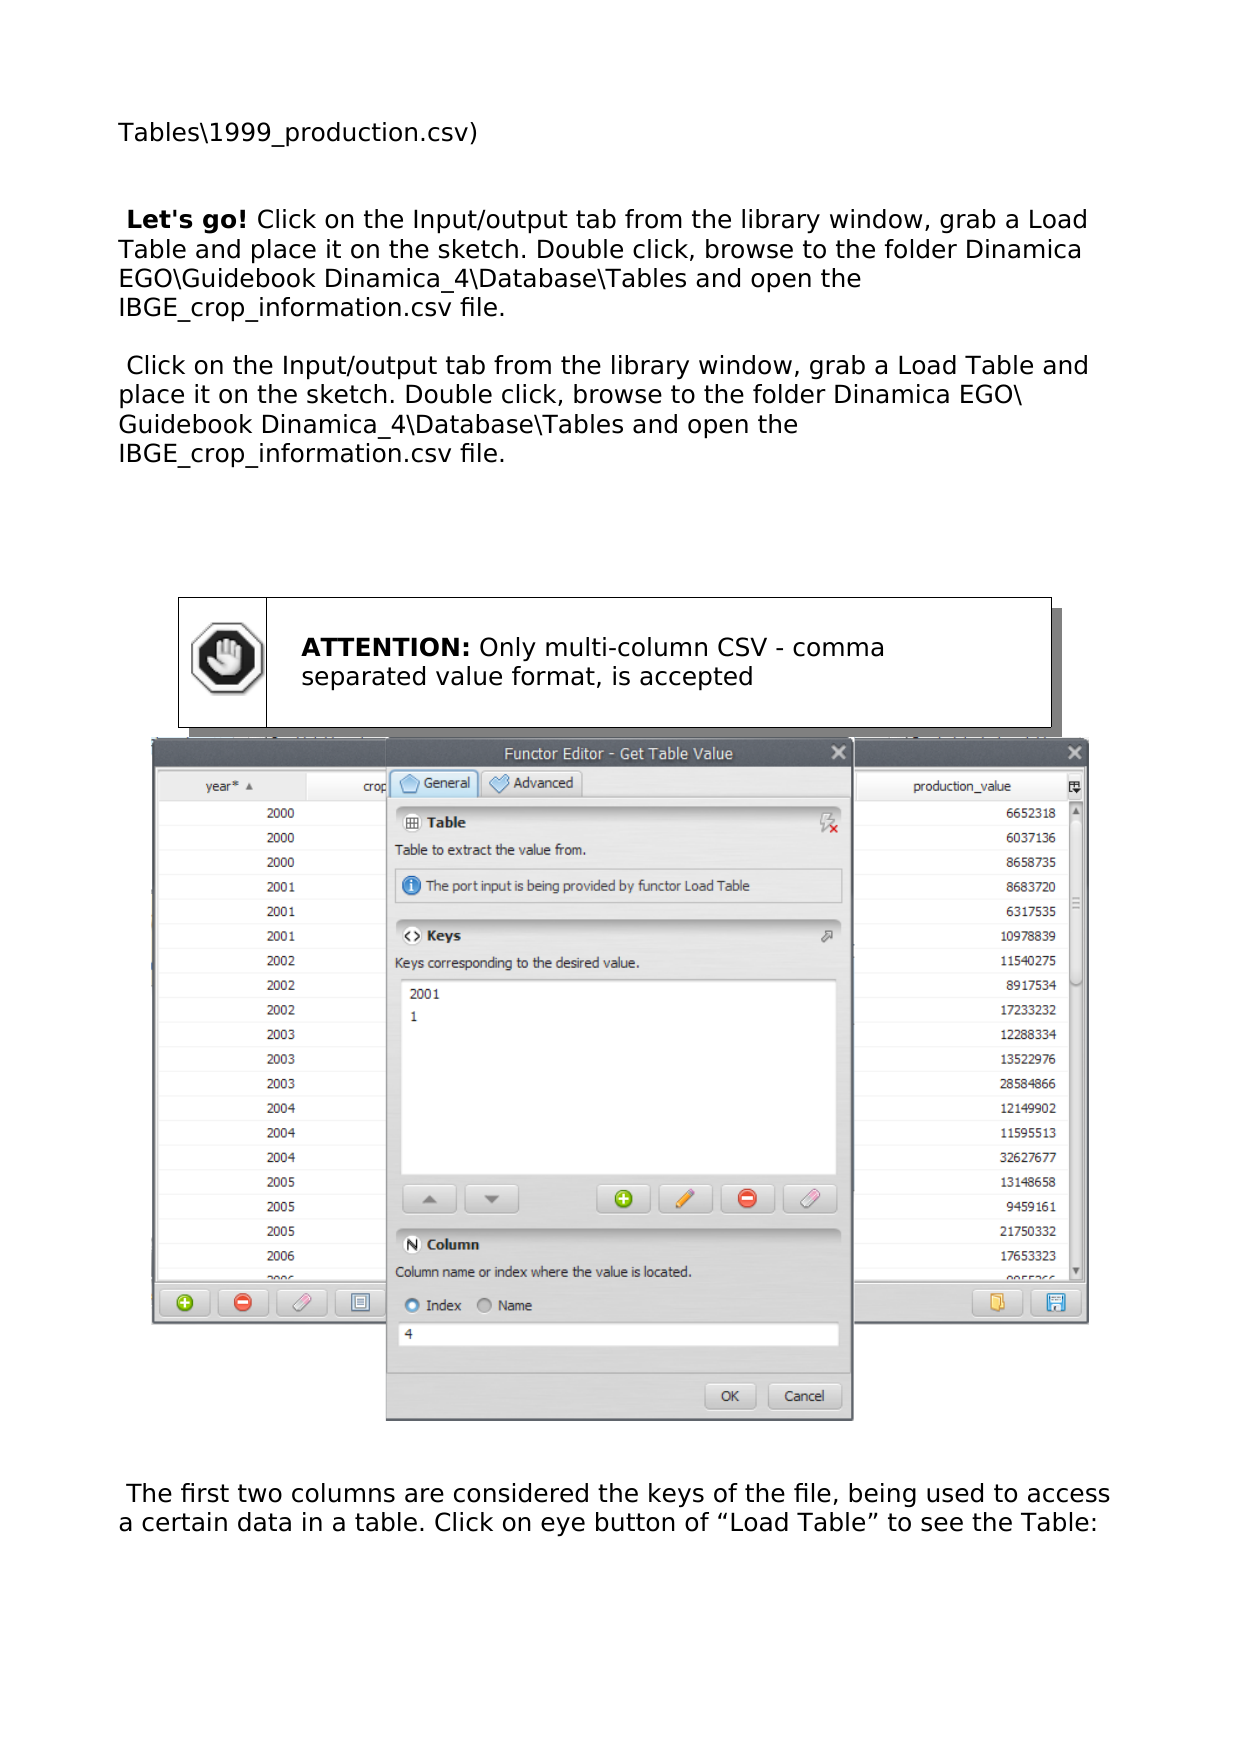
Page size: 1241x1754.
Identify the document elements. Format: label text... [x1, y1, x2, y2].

table_header [179, 598, 266, 727]
picture [151, 737, 1089, 1421]
text Tables\1999_production.csv) Let's go! Click on the Input/output tab from the library window, grab a Load Table and place it on the sketch. Double click, browse to the folder Dinamica EGO\Guidebook Dinamica_4\Database\Tables and open the IBGE_crop_information.csv file. Click on the Input/output tab from the library window, grab a Load Table and place it on the sketch. Double click, browse to the folder Dinamica EGO\Guidebook Dinamica_4\Database\Tables and open the IBGE_crop_information.csv file. [118, 118, 1122, 585]
table_header ATTENTION: Only multi-column CSV - comma separated value format, is accepted [267, 598, 1051, 727]
text The first two columns are considered the keys of the file, being used to access a certain data in a table. Click on eye button of “Load Table” to see the Table: [118, 737, 1122, 1625]
picture [190, 621, 266, 696]
